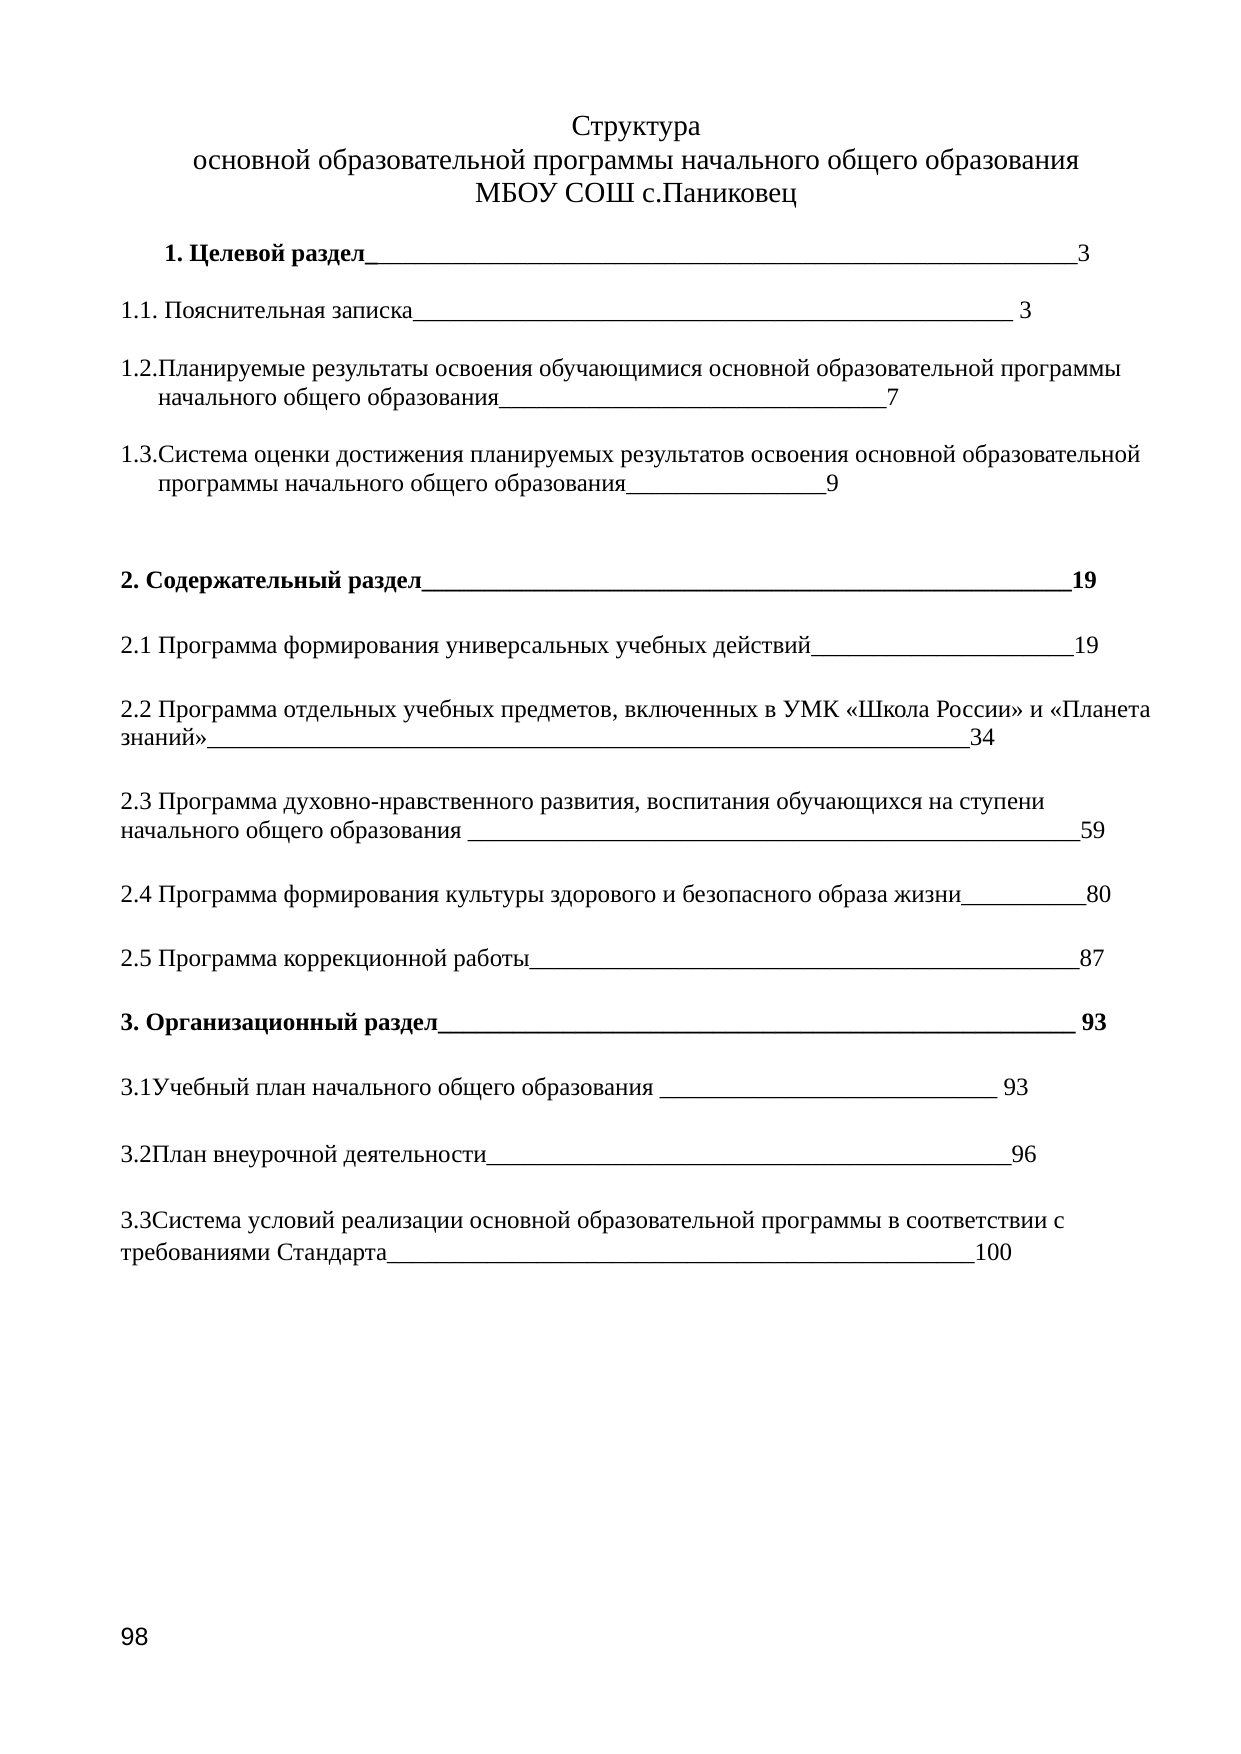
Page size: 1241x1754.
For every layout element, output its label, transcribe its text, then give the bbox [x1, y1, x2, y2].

list Планируемые результаты освоения обучающимися основной образовательной программы начального общего образования_______________________________7 [120, 353, 1152, 410]
list Система условий реализации основной образовательной программы в соответствии с требованиями Стандарта_______________________________________________100 [120, 1203, 1152, 1266]
text основной образовательной программы начального общего образования [120, 142, 1152, 176]
list Учебный план начального общего образования ___________________________ 93 [120, 1070, 1152, 1102]
list Пояснительная записка________________________________________________ 3 [120, 295, 1152, 324]
text 2.5 Программа коррекционной работы____________________________________________87 [120, 943, 1152, 971]
text 1. Целевой раздел_________________________________________________________3 [120, 238, 1152, 267]
text 2.3 Программа духовно-нравственного развития, воспитания обучающихся на ступени начального общего образования _________________________________________________59 [120, 786, 1152, 844]
text Структура [120, 108, 1152, 142]
text 2.4 Программа формирования культуры здорового и безопасного образа жизни__________80 [120, 879, 1152, 908]
list План внеурочной деятельности__________________________________________96 [120, 1137, 1152, 1168]
text 2. Содержательный раздел____________________________________________________19 [120, 563, 1152, 595]
text 3. Организационный раздел___________________________________________________ 93 [120, 1007, 1152, 1035]
text 2.1 Программа формирования универсальных учебных действий_____________________19 [120, 630, 1152, 658]
text МБОУ СОШ с.Паниковец [120, 176, 1152, 209]
list Система оценки достижения планируемых результатов освоения основной образовательной программы начального общего образования________________9 [120, 439, 1152, 497]
text 2.2 Программа отдельных учебных предметов, включенных в УМК «Школа России» и «Планета знаний»_____________________________________________________________34 [120, 694, 1152, 751]
